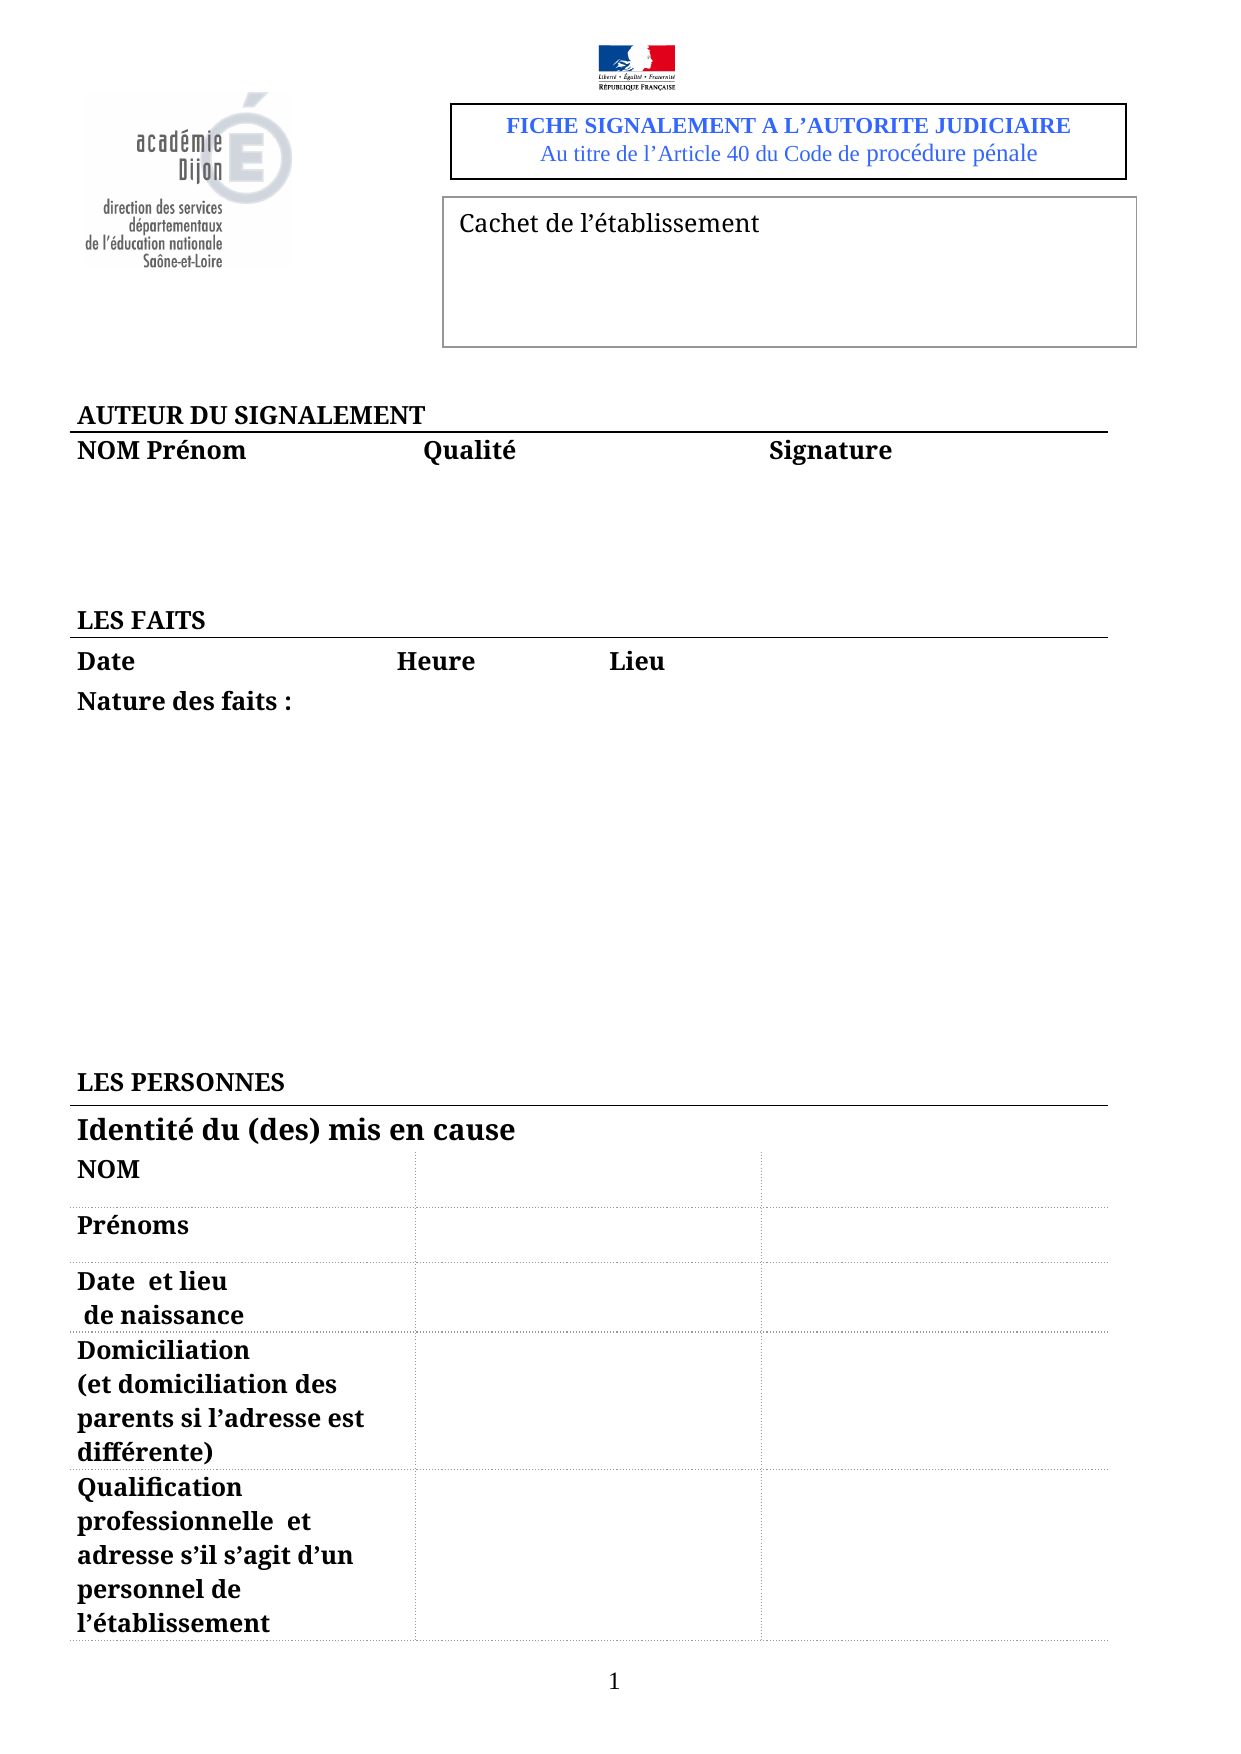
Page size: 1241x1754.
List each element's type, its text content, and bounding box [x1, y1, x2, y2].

table_header Heure [389, 638, 602, 684]
picture [598, 44, 677, 92]
table_cell LES PERSONNES [70, 1058, 1108, 1105]
table_cell [762, 1331, 1108, 1469]
subtitle AUTEUR DU SIGNALEMENT [77, 397, 1152, 431]
text Au titre de l’Article 40 du Code de procédure pénale [467, 138, 1110, 167]
table_header NOM Prénom [70, 433, 416, 535]
table_cell [762, 1152, 1108, 1207]
table_cell Prénoms [70, 1207, 416, 1262]
table_cell NOM [70, 1152, 416, 1207]
table_cell Identité du (des) mis en cause [70, 1106, 1108, 1152]
table_cell Date et lieu de naissance [70, 1262, 416, 1331]
table_cell [416, 1207, 762, 1262]
picture [85, 91, 293, 268]
table_cell Qualification professionnelle et adresse s’il s’agit d’un personnel de l’établissement [70, 1469, 416, 1640]
text Cachet de l’établissement [459, 205, 1121, 239]
table_header Qualité [416, 433, 762, 535]
table_cell Domiciliation (et domiciliation des parents si l’adresse est différente) [70, 1331, 416, 1469]
table_cell [416, 1469, 762, 1640]
table_cell [416, 1331, 762, 1469]
table_header Signature [762, 433, 1108, 535]
table_cell [416, 1152, 762, 1207]
subtitle LES FAITS [77, 603, 1152, 637]
table_header Lieu [602, 638, 1108, 684]
table_header Date [70, 638, 389, 684]
table_cell [416, 1262, 762, 1331]
table_cell [762, 1469, 1108, 1640]
table_cell [762, 1262, 1108, 1331]
text FICHE SIGNALEMENT A L’AUTORITE JUDICIAIRE [467, 112, 1110, 138]
table_cell [762, 1207, 1108, 1262]
table_cell Nature des faits : [70, 684, 1108, 956]
table_cell [70, 956, 1108, 1058]
